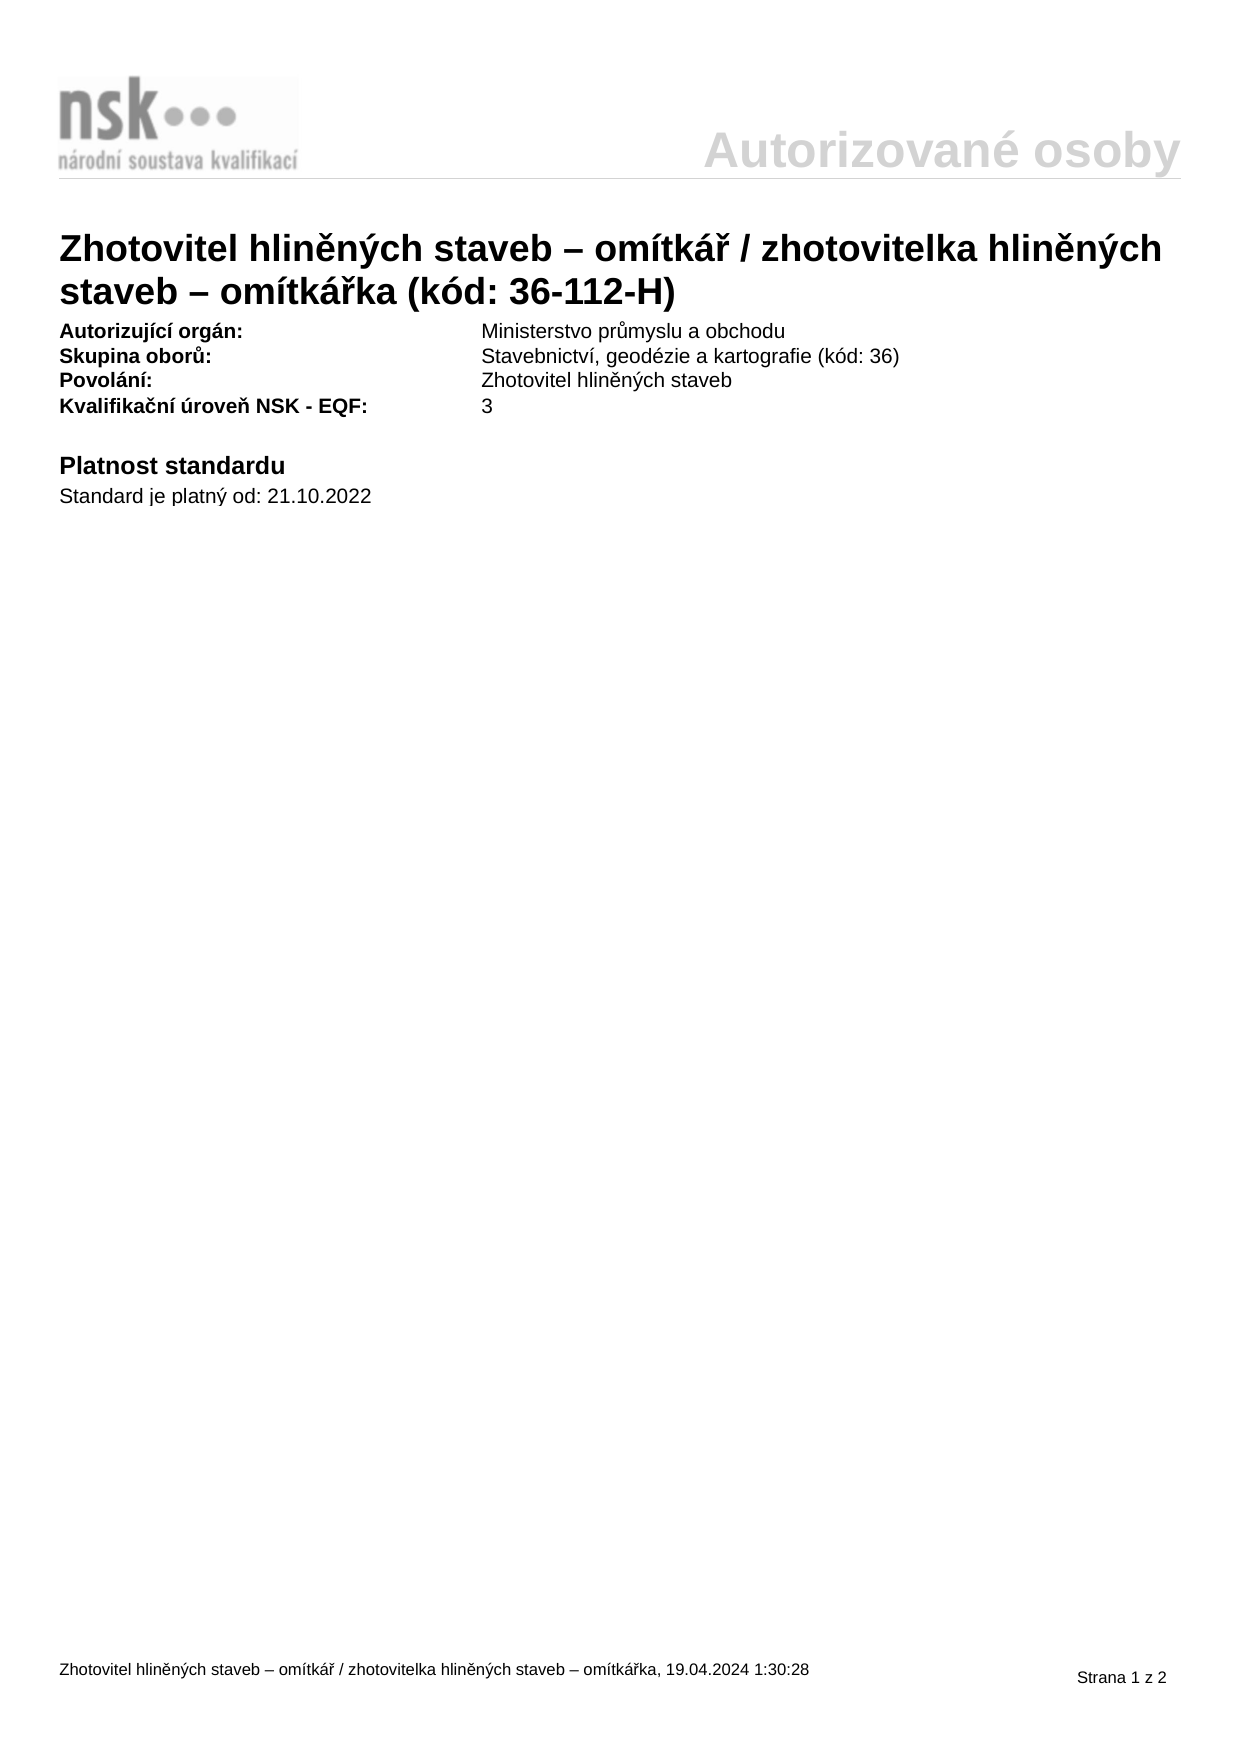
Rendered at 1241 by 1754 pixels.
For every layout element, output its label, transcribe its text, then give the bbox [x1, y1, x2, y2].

table_cell [1167, 1384, 1181, 1659]
table_cell [59, 172, 119, 178]
table_cell 3 [481, 394, 1181, 417]
table_cell [1167, 418, 1181, 447]
table_cell [626, 1384, 860, 1659]
table_cell [1167, 196, 1181, 224]
table_cell [618, 418, 626, 447]
table_cell [481, 506, 617, 806]
table_cell [59, 179, 1181, 196]
table_cell [860, 1106, 886, 1383]
table_cell [860, 418, 886, 447]
table_cell [886, 1106, 1167, 1383]
table_header [619, 59, 626, 172]
table_cell [618, 806, 626, 1106]
table_cell [481, 172, 617, 178]
table_cell [860, 313, 886, 319]
table_cell [481, 313, 617, 319]
table_cell [618, 1106, 626, 1383]
table_cell Zhotovitel hliněných staveb [481, 368, 1181, 393]
table_cell [886, 806, 1167, 1106]
table_cell [1167, 313, 1181, 319]
table_cell [119, 1384, 481, 1659]
table_cell Strana 1 z 2 [860, 1660, 1167, 1696]
table_cell Platnost standardu [59, 448, 1181, 483]
table_cell [481, 196, 617, 224]
table_cell [626, 1106, 860, 1383]
table_cell [626, 806, 860, 1106]
table_cell [886, 313, 1167, 319]
table_cell [119, 806, 481, 1106]
table_cell Autorizující orgán: [59, 319, 481, 343]
table_cell [618, 196, 626, 224]
table_cell [626, 418, 860, 447]
table_cell [481, 418, 617, 447]
table_cell [886, 1384, 1167, 1659]
table_cell [119, 172, 481, 178]
table_cell [481, 806, 617, 1106]
table_cell [618, 172, 626, 178]
table_cell [626, 313, 860, 319]
table_cell Skupina oborů: [59, 344, 481, 368]
table_cell [119, 418, 481, 447]
table_cell [59, 196, 119, 224]
table_cell [1167, 1660, 1181, 1696]
table_header Autorizované osoby [626, 59, 1181, 178]
table_cell [59, 1106, 119, 1383]
table_cell [860, 1384, 886, 1659]
table_cell [618, 313, 626, 319]
table_cell [59, 1384, 119, 1659]
table_cell [626, 506, 860, 806]
table_cell [119, 313, 481, 319]
table_cell [886, 196, 1167, 224]
table_cell [626, 196, 860, 224]
table_cell [860, 196, 886, 224]
table_cell [119, 506, 481, 806]
table_cell [860, 506, 886, 806]
table_cell [618, 1384, 626, 1659]
table_cell [618, 506, 626, 806]
table_cell [886, 418, 1167, 447]
table_cell [59, 806, 119, 1106]
table_cell [1167, 806, 1181, 1106]
table_cell Standard je platný od: 21.10.2022 [59, 484, 1181, 506]
table_cell [860, 806, 886, 1106]
table_cell [481, 1106, 617, 1383]
table_cell [59, 506, 119, 806]
table_cell [59, 418, 119, 447]
table_cell Ministerstvo průmyslu a obchodu [481, 319, 1181, 344]
table_cell [59, 313, 119, 319]
table_cell [886, 506, 1167, 806]
table_cell Stavebnictví, geodézie a kartografie (kód: 36) [481, 344, 1181, 368]
table_cell [119, 196, 481, 224]
table_cell Kvalifikační úroveň NSK - EQF: [59, 394, 481, 417]
table_cell [481, 1384, 617, 1659]
table_cell Zhotovitel hliněných staveb – omítkář / zhotovitelka hliněných staveb – omítkářka, 19.04.2024 1:30:28 [59, 1660, 860, 1696]
table_cell [1167, 1106, 1181, 1383]
picture [57, 59, 619, 172]
table_cell [119, 1106, 481, 1383]
table_cell Zhotovitel hliněných staveb – omítkář / zhotovitelka hliněných staveb – omítkářka (kód: 36-112-H) [59, 224, 1181, 313]
table_cell [1167, 506, 1181, 806]
table_cell Povolání: [59, 368, 481, 392]
